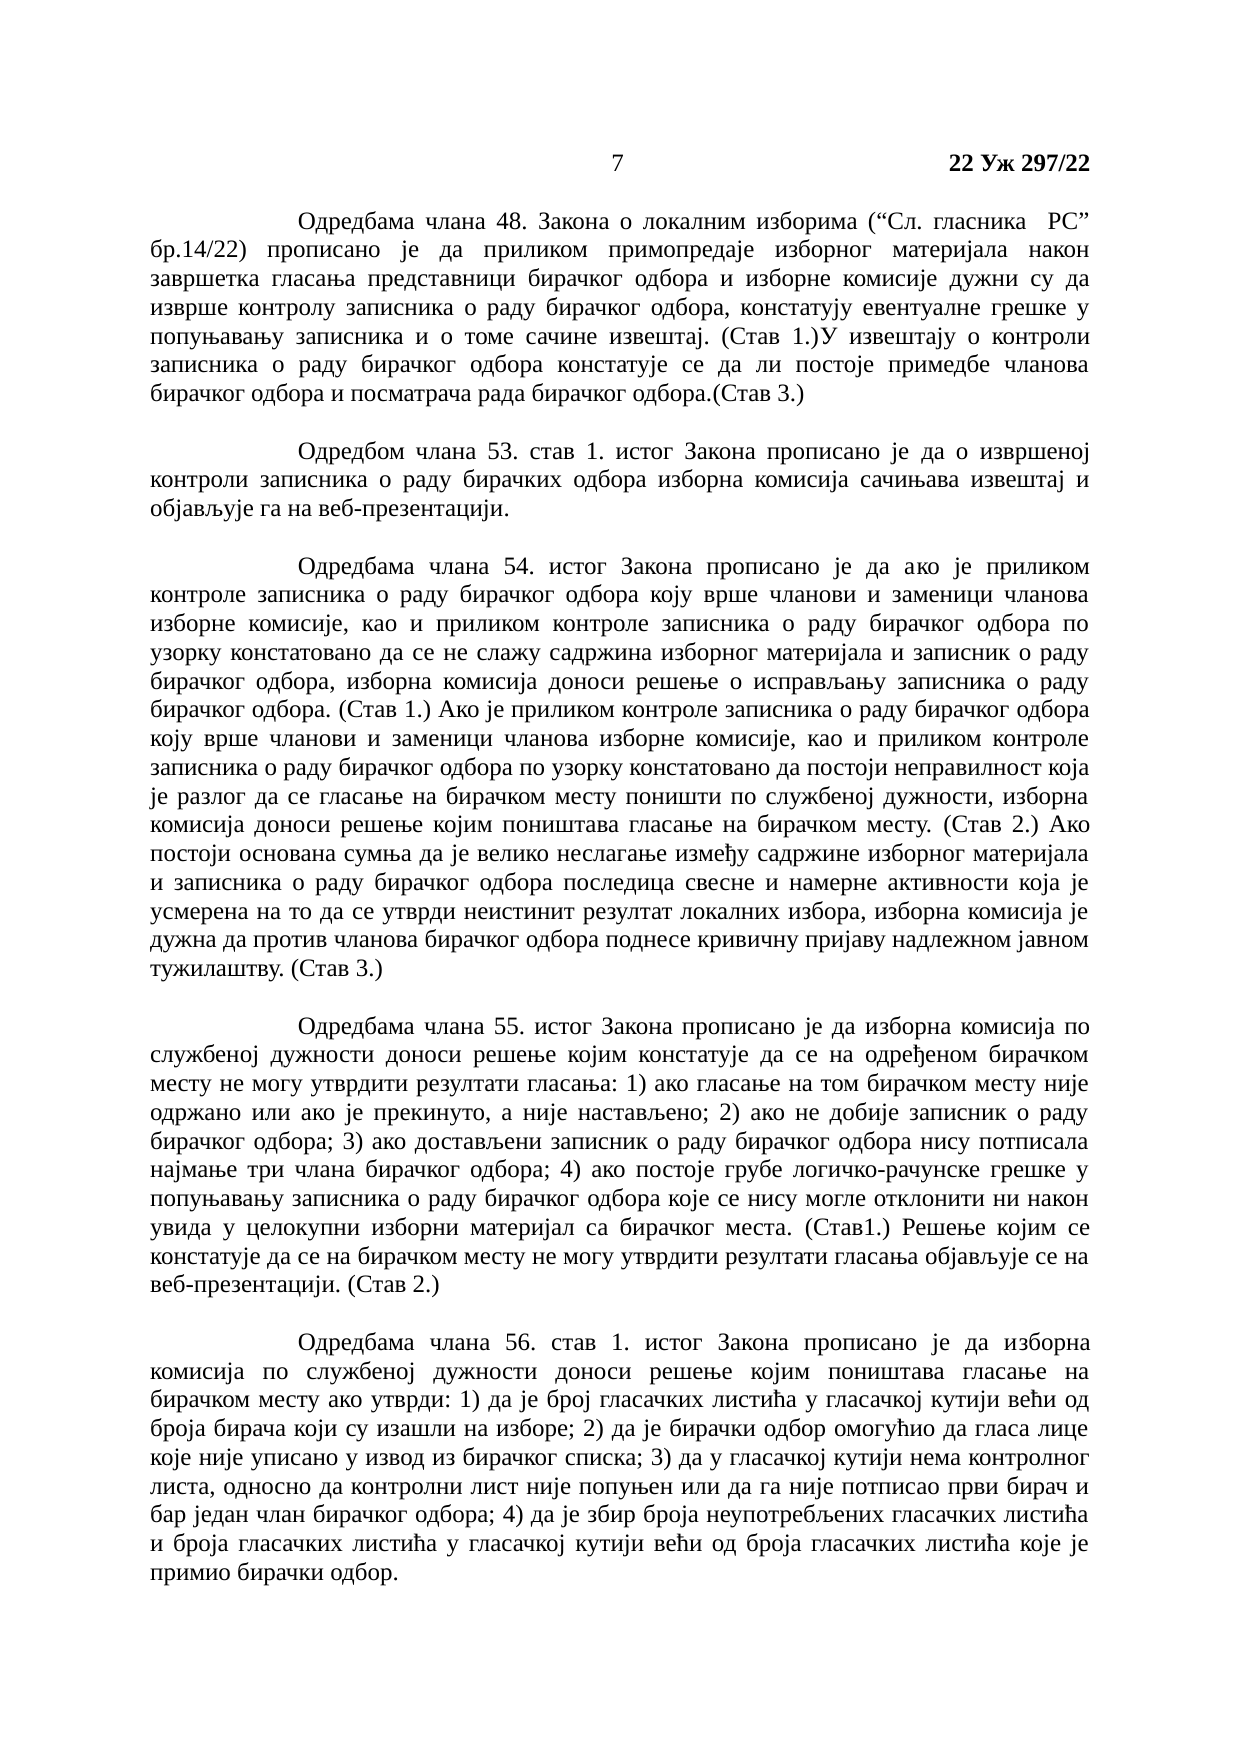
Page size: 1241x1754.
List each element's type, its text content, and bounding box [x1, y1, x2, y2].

text Одредбама члана 48. Закона о локалним изборима (“Сл. гласника РС” бр.14/22) прописано је да приликом примопредаје изборног материјала након завршетка гласања представници бирачког одбора и изборне комисије дужни су да изврше контролу записника о раду бирачког одбора, констатују евентуалне грешке у попуњавању записника и о томе сачине извештај. (Став 1.)У извештају о контроли записника о раду бирачког одбора констатује се да ли постоје примедбе чланова бирачког одбора и посматрача рада бирачког одбора.(Став 3.) [150, 206, 1090, 407]
text Одредбама члана 54. истог Закона прописано је да ако је приликом контроле записника о раду бирачког одбора коју врше чланови и заменици чланова изборне комисије, као и приликом контроле записника о раду бирачког одбора по узорку констатовано да се не слажу садржина изборног материјала и записник о раду бирачког одбора, изборна комисија доноси решење о исправљању записника о раду бирачког одбора. (Став 1.) Ако је приликом контроле записника о раду бирачког одбора коју врше чланови и заменици чланова изборне комисије, као и приликом контроле записника о раду бирачког одбора по узорку констатовано да постоји неправилност која је разлог да се гласање на бирачком месту поништи по службеној дужности, изборна комисија доноси решење којим поништава гласање на бирачком месту. (Став 2.) Ако постоји основана сумња да је велико неслагање између садржине изборног материјала и записника о раду бирачког одбора последица свесне и намерне активности која је усмерена на то да се утврди неистинит резултат локалних избора, изборна комисија је дужна да против чланова бирачког одбора поднесе кривичну пријаву надлежном јавном тужилаштву. (Став 3.) [150, 551, 1090, 982]
text Одредбама члана 56. став 1. истог Закона прописано је да изборна комисија по службеној дужности доноси решење којим поништава гласање на бирачком месту ако утврди: 1) да је број гласачких листића у гласачкој кутији већи од броја бирача који су изашли на изборе; 2) да је бирачки одбор омогућио да гласа лице које није уписано у извод из бирачког списка; 3) да у гласачкој кутији нема контролног листа, односно да контролни лист није попуњен или да га није потписао први бирач и бар један члан бирачког одбора; 4) да је збир броја неупотребљених гласачких листића и броја гласачких листића у гласачкој кутији већи од броја гласачких листића које је примио бирачки одбор. [150, 1327, 1090, 1586]
text Одредбом члана 53. став 1. истог Закона прописано је да о извршеној контроли записника о раду бирачких одбора изборна комисија сачињава извештај и објављује га на веб-презентацији. [150, 436, 1090, 522]
text Одредбама члана 55. истог Закона прописано је да изборна комисија по службеној дужности доноси решење којим констатује да се на одређеном бирачком месту не могу утврдити резултати гласања: 1) ако гласање на том бирачком месту није одржано или ако је прекинуто, а није настављено; 2) ако не добије записник о раду бирачког одбора; 3) ако достављени записник о раду бирачког одбора нису потписала најмање три члана бирачког одбора; 4) ако постоје грубе логичко-рачунске грешке у попуњавању записника о раду бирачког одбора које се нису могле отклонити ни након увида у целокупни изборни материјал са бирачког места. (Став1.) Решење којим се констатује да се на бирачком месту не могу утврдити резултати гласања објављује се на веб-презентацији. (Став 2.) [150, 1011, 1090, 1298]
